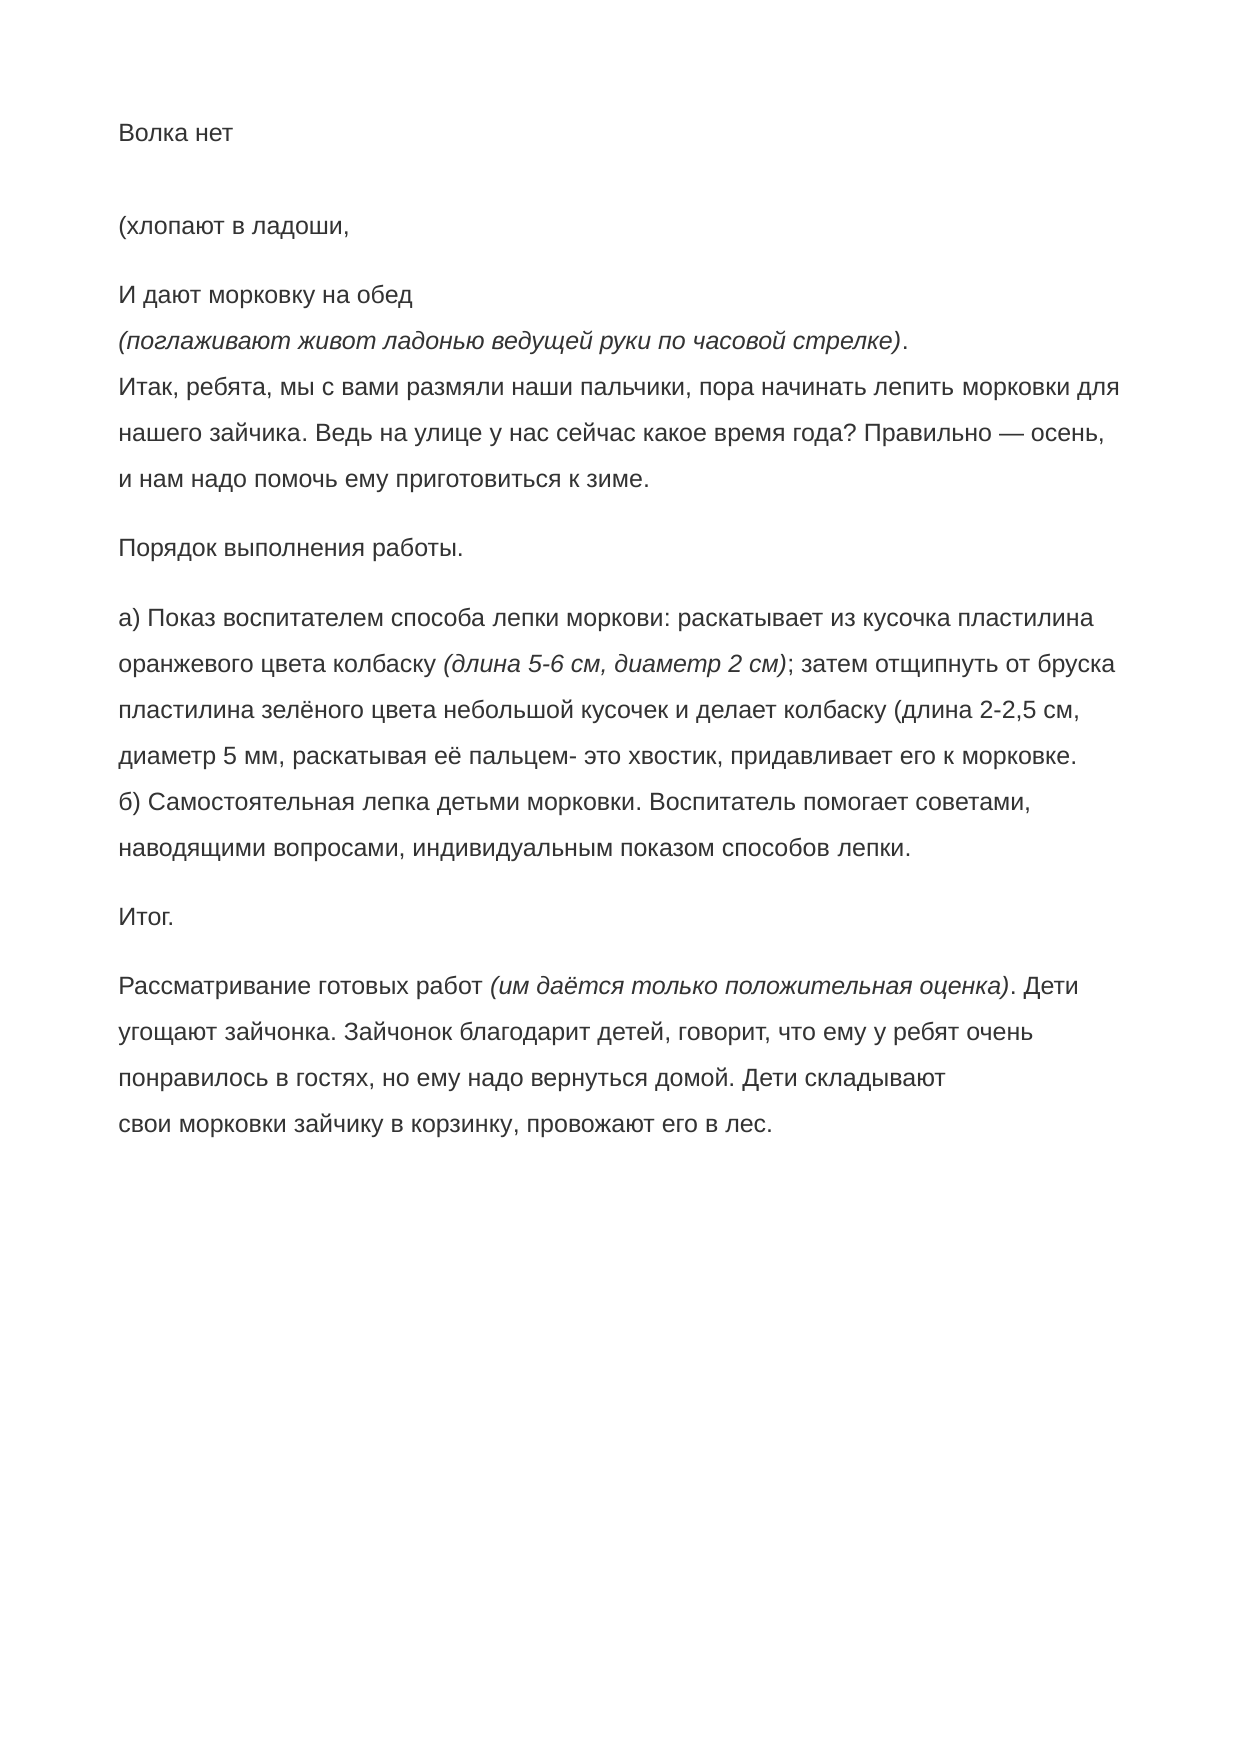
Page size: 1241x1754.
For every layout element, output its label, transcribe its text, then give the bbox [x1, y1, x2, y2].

text б) Самостоятельная лепка детьми морковки. Воспитатель помогает советами, наводящими вопросами, индивидуальным показом способов лепки. [118, 787, 1122, 861]
text (хлопают в ладоши, [118, 211, 1122, 240]
text Порядок выполнения работы. [118, 533, 1122, 562]
text Волка нет [118, 118, 1122, 147]
text Итак, ребята, мы с вами размяли наши пальчики, пора начинать лепить морковки для нашего зайчика. Ведь на улице у нас сейчас какое время года? Правильно — осень, и нам надо помочь ему приготовиться к зиме. [118, 372, 1122, 493]
text Итог. [118, 902, 1122, 931]
text а) Показ воспитателем способа лепки моркови: раскатывает из кусочка пластилина оранжевого цвета колбаску (длина 5-6 см, диаметр 2 см); затем отщипнуть от бруска пластилина зелёного цвета небольшой кусочек и делает колбаску (длина 2-2,5 см, диаметр 5 мм, раскатывая её пальцем- это хвостик, придавливает его к морковке. [118, 603, 1122, 769]
text (поглаживают живот ладонью ведущей руки по часовой стрелке). [118, 326, 1122, 355]
text И дают морковку на обед [118, 280, 1122, 309]
text Рассматривание готовых работ (им даётся только положительная оценка). Дети угощают зайчонка. Зайчонок благодарит детей, говорит, что ему у ребят очень понравилось в гостях, но ему надо вернуться домой. Дети складывают свои морковки зайчику в корзинку, провожают его в лес. [118, 971, 1122, 1138]
